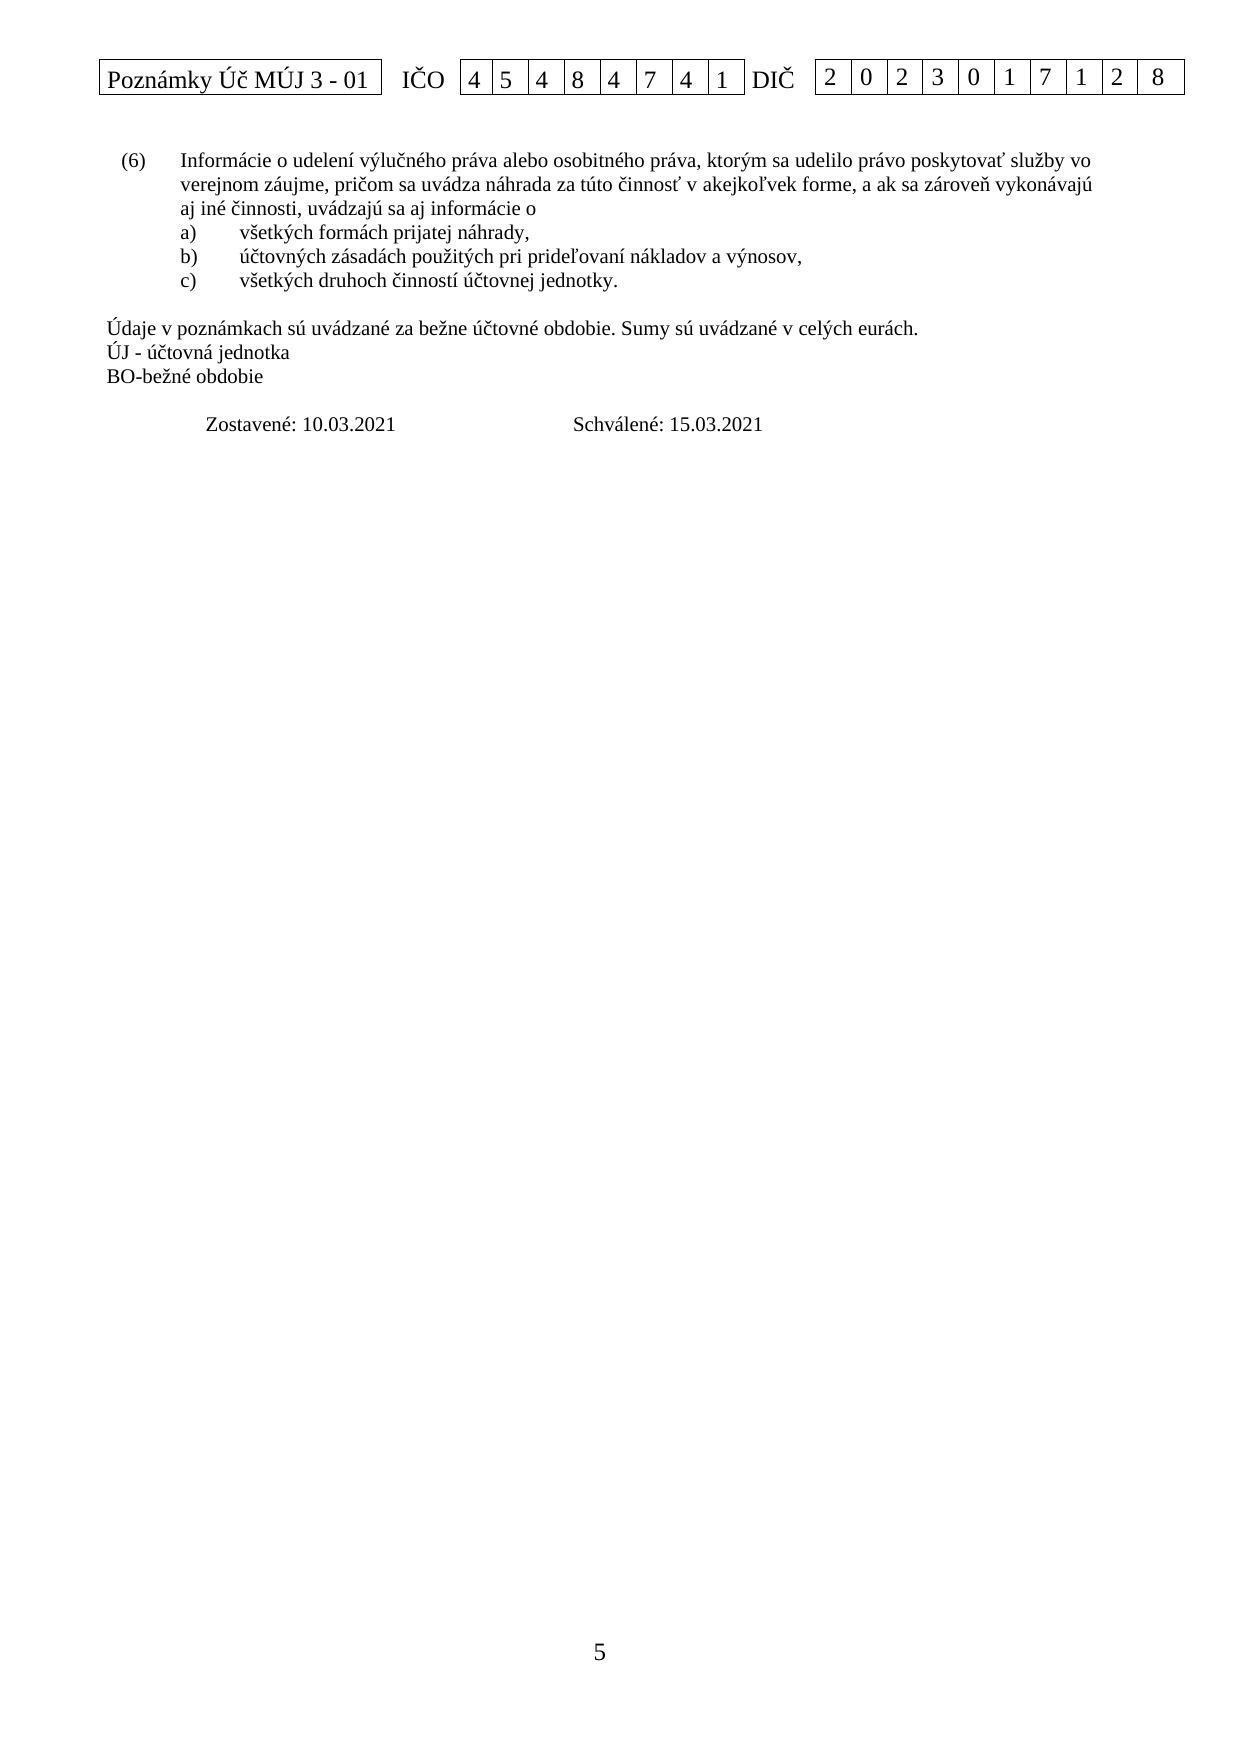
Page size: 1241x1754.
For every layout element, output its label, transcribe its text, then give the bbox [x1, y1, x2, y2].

list všetkých druhoch činností účtovnej jednotky. [180, 268, 1092, 292]
list účtovných zásadách použitých pri prideľovaní nákladov a výnosov, [180, 244, 1092, 268]
text BO-bežné obdobie [106, 364, 1092, 388]
text ÚJ - účtovná jednotka [106, 340, 1092, 364]
list všetkých formách prijatej náhrady, [180, 220, 1092, 244]
list Informácie o udelení výlučného práva alebo osobitného práva, ktorým sa udelilo právo poskytovať služby vo verejnom záujme, pričom sa uvádza náhrada za túto činnosť v akejkoľvek forme, a ak sa zároveň vykonávajú aj iné činnosti, uvádzajú sa aj informácie o [121, 148, 1092, 220]
text Zostavené: 10.03.2021 Schválené: 15.03.2021 [106, 412, 1092, 436]
text Údaje v poznámkach sú uvádzané za bežne účtovné obdobie. Sumy sú uvádzané v celých eurách. [106, 316, 1092, 340]
